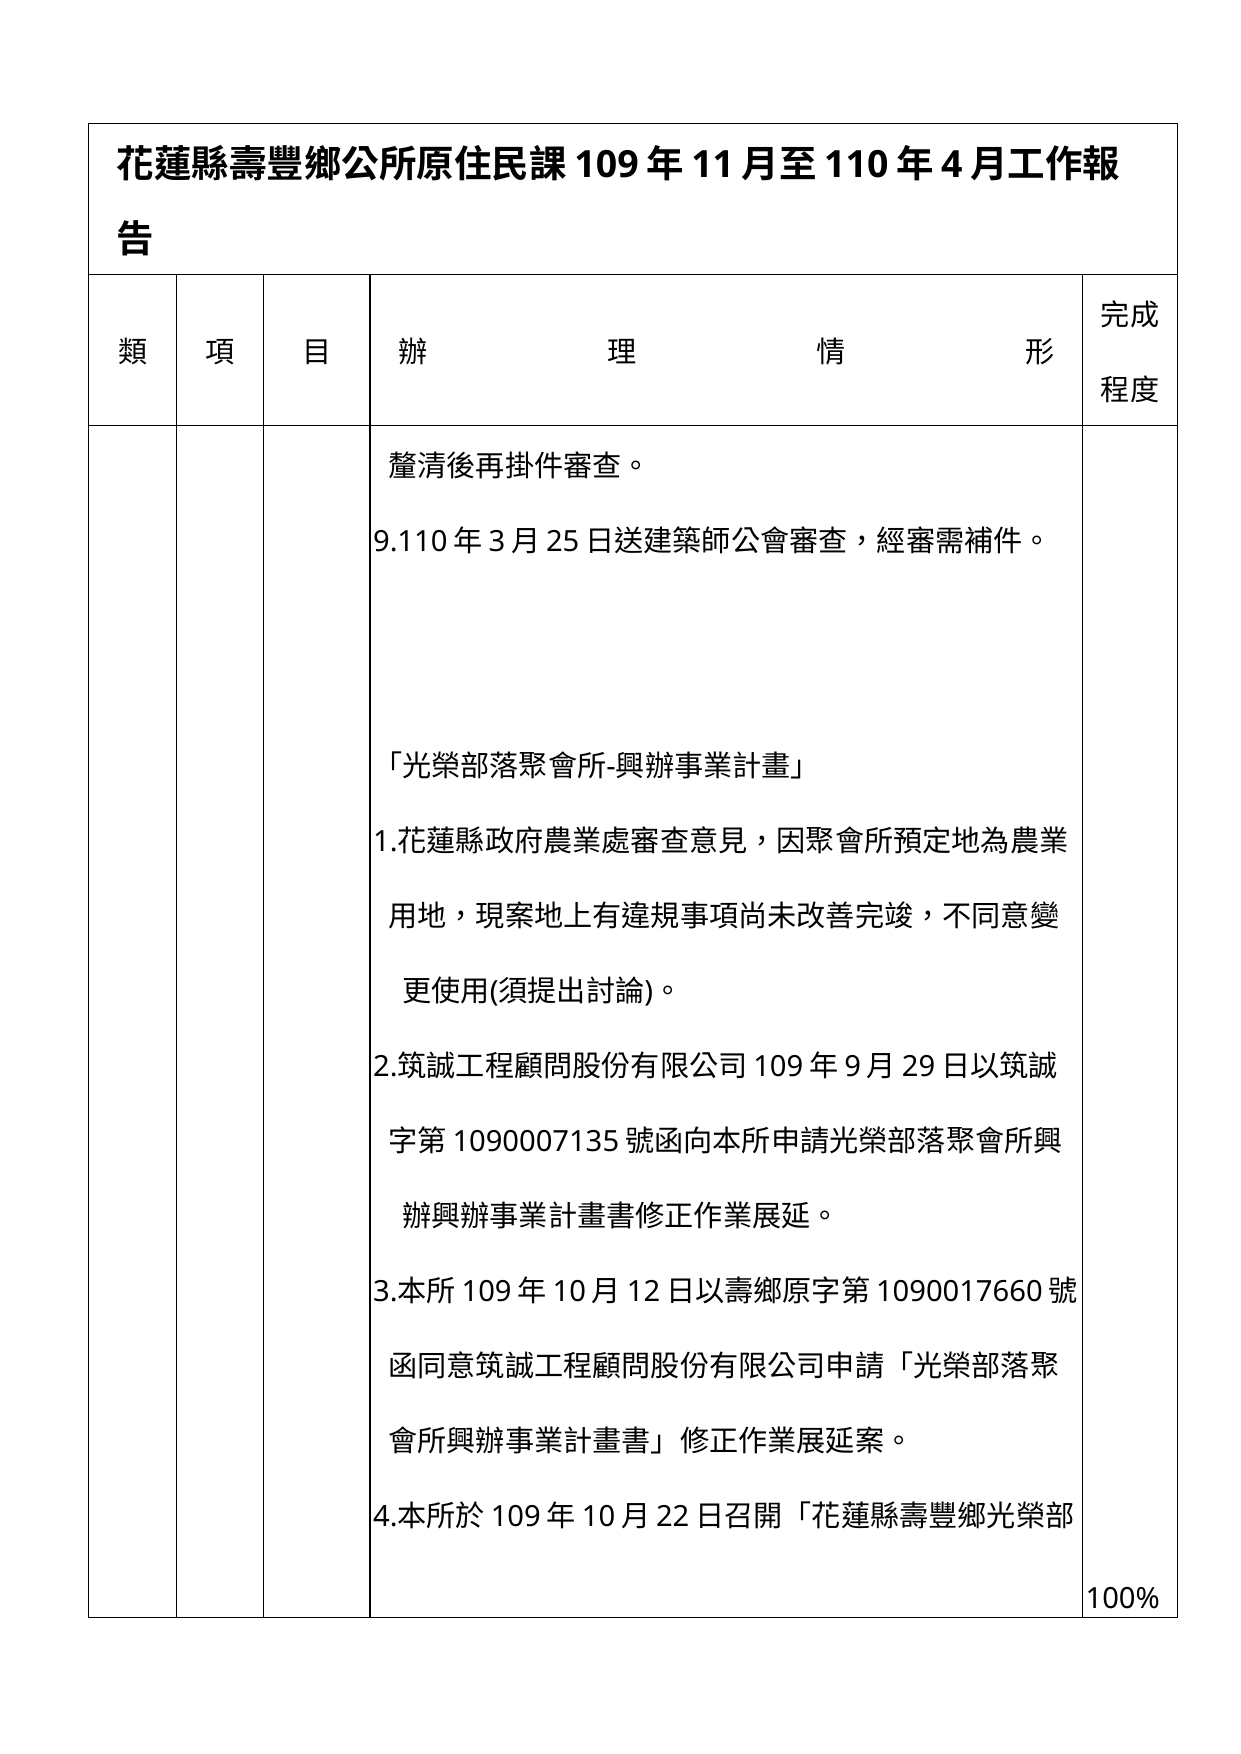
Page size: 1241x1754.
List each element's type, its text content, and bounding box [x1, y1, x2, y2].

table_cell 項 [177, 275, 263, 425]
table_cell 辦理情形 [371, 275, 1082, 425]
table_cell 100% [1083, 426, 1177, 1617]
table_cell 1.110年度經濟弱勢原住民建購及修繕住宅補助受理期間自110年5月1日至110年6月30日止受理申請。 依據110年度基本設施維持費實施計畫辦理各項計畫如下： 109年度辦理轄內原住民技藝研習活動： 1.本鄉原住民家政班共計14班，班員人數合計362人，研習課程預計於12月辦理完竣。並陸續開班授課。 109年度研習課程項目如下: 11/25豐山部落家政班製作-食材及擺設品學習製作 11/26月眉部落家政班製作-食材及擺設品學習製作 11/27鹽寮部落家政班製作-食材及擺設品學習製作 11/30水璉部落家政班製作-食材及擺設品學習製作 12/01共和部落家政班製作-食材及擺設品學習製作 12/02平和部落家政班製作-食材及擺設品學習製作 12/03光榮部落家政班製作-食材及擺設品學習製作 12/04豐坪部落家政班製作-食材及擺設品學習製作 12/07米棧部落家政班製作-食材及擺設品學習製作 12/08壽豐部落家政班製作-食材及擺設品學習製作 12/09池南部落家政班製作-食材及擺設品學習製作 12/10志學部落家政班製作-食材及擺設品學習製作 12/11溪口部落家政班製作-食材及擺設品學習製作 12/14豐裡部落家政班製作-食材及擺設品學習製作 2.於109年12月18日辦理109年度原住民手工技藝研 習成果動態展。 辦理地點:壽豐鄉文康中心。 參加人數:300人次。 活動內容：本鄉14個原住民家政班展現課程手工藝作 品走秀，各班自選表演內容表達各部落民俗特有風格。 110年度辦理轄內原住民技藝研習活動： 1.本鄉原住民家政班共計14班，班員人數合計362人， 研習課程預計於3月辦理完竣。 2.110年度研習課程項目如下: 02/22月眉部落家政班製作-食材及擺設品學習製作 02/23溪口部落家政班製作-食材及擺設品學習製作 02/24池南部落家政班製作-食材及擺設品學習製作 02/25米棧部落家政班製作-食材及擺設品學習製作 02/26豐山部落家政班製作-食材及擺設品學習製作 03/03壽豐部落家政班製作-食材及擺設品學習製作 03/04光榮部落家政班製作-食材及擺設品學習製作 03/05豐坪部落家政班製作-食材及擺設品學習製作 03/08水璉部落家政班製作-食材及擺設品學習製作 03/09鹽寮部落家政班製作-食材及擺設品學習製作 03/11共和部落家政班製作-食材及擺設品學習製作 03/12平和部落家政班製作-食材及擺設品學習製作 03/15豐裡部落家政班製作-食材及擺設品學習製作 03/16志學部落家政班製作-食材及擺設品學習製作 109-110年度全民造林及撫育管理計畫：並結報縣府； 1.109年度全民造林獎勵金已於12月底已核出款， 唯一筆造林地因造林人過世目前辦理繼承,獎勵金待 繼承作業完成發放。 2.本鄉全民造林計畫90年度之造林35筆(原住民10筆、 非原住民25筆，共計102.83公頃)，本（109）年12 月31日業已函文之屆滿契約20年造林戶，屆滿後無 補助滿後無補助獎勵金，契約期滿後依造林戶願意， 協助參與行政院農業委員會林下經濟政策，確保並分 享森林生態系之服務價值，積極推動適地發展。 3.原住民身分造林人年滿21年後至本所申辦原住民禁 伐補償計畫。 4.110年度檢測本鄉原住民保留地全民造林樣區，檢測 工作面積151.28公頃，合計62筆，於110年01月至 10月底前辦理檢測作業，並於11月繕造合格冊核發 合格造林戶獎勵金，如不合格者依據「獎勵輔導造林 辦法」規定將不予發給造林獎勵金，並請造林戶改善。 109-110年度獎勵造林計畫： 1.109年度獎勵造林獎勵金於12月底已核出款，並結報 縣府。 2.110年度獎勵輔導造林計畫檢測:總計15筆（總面積 24.61公頃），檢測時間1月至10月底前辦理檢測作 業，並於11月繕造合格清冊核發合格造林戶獎勵金 ，如不合格者依據「獎勵輔導造林辦法」規定將不予 發給造林獎勵金，並請造林戶改善。 109-110年度原住民保留地禁伐補償計畫： 1.109年度禁伐補償計畫補償金業已12月底已核出款 (合計189筆159.827943公頃)，補償金4,749,117 元，並結報縣府,唯一筆因罰單欠繳,獎勵金遭法院強 制執行扣款。 2.110年度原住民保留地禁伐補償計畫受理案件時間為 110年1月1 日至110年4月30日止。 3.截至4/6日止本所受理案件共計為123件(林業用地 118筆；暫未編定4筆;保護區1筆)合計受理面積共 116.655504公頃。 4.預定於5月中旬由縣府排序期程表後辦理禁伐補償會 勘。 1.109年11月～110年4月辦理原住民急難救助（醫 療救助：12件，死亡救助：5件）合計：17件，核 撥金額10萬8,000元整。 2.原住民急難救助個案轉介計：社會安全網-急難紓困 2件，原住民家庭服務中心3件。 3.辦理原住民族社會教育學習型系列活動-消費者保護 計：2場次。 辦理時間：109年11月3日 地點：月眉文健站及共和文健站 參與人數：月眉42人次/共和24人次 4.110年度推展原住民族長期照顧-文化健站實實施計 畫督導及查核計：7處 辦理時間：每月不定期督導訪視 地點：本鄉文化健康站及賽普計畫-照顧站 (1)溪口文化健康站計：41人次(男14人/女27人) (2)壽豐文化健康站計：33人次(男4人/女29人) (3)光榮文化健康站計：40人次(男20人/女20人) (4)月眉文化健康站計：40人次(男15人/女25人) (5)共和文化健康站計：22人次(男9人/女13人) (6)月眉照護站計：25人次(男8人/女17人) (7)池南照護站計：18人次 (男2人/女16人) 5.110年度原住民文化健康站-醫療交通車宣導計： 2場次 (1)時間：110年3月10~11日 (2)地點：共和、月眉 (3)參加人數計: 38人次 1.辦理原住民部落事務組長會議（109年11月～110年 4月）計:18場次，參加人員:各部落頭目、婦女幹部 2.輔導豐山部落召開部落名稱修正說明會計:1場次 時間:109年12月20日。 地點：陳繁慶宅前空地 參加人數計：19人次。 3.輔導共和部落召開文化健康站前瞻計畫部落會議 計:1場次 時間:110年1月27日。 地點：共和活動中心 參加人數計：29人次。 4.原住民族諮商同意機制暨部落會議業務檢討會議計: 1場次 時間:110年1月28-29日。 地點：IGU愛成長多元學習空間 1.辦理原住民參加技術士技能檢定奬勵金(109年11月 ～110年4月)計:12件。 2.壽豐鄉109年度原住民部落幹部文化產業教育觀摩計 :1場次 (1)時間：109年12月28~ 30日 (2)地點：台南／高雄等 (3)參加人數計: 66人次 部落圖書資訊站109年11月至110年4月內設備營運維護。 辦理110年度「偏遠與原住民族地區家用桶裝瓦斯差價補助計畫」補助費率公告及造具補助名冊前置作業。 預定受理時間:110年5月1日至6月30日止，辦理地點：各村辦公處，村幹事協助受理收件。 1.110年度「前瞻基礎建設計畫-水環境建設-無自來 水地區供水改善計畫第三期-簡易自來水工程」: 縣府提報經濟部水利署110年度改善工程計畫，業 經經濟部水利署109年12月15日核定「水璉村9、 13、18鄰(牛山部落)簡易自來水改善工程」並經縣府 109年12月21日通知本所辦理納入預算證明及發包 作業證明及發包作業，旨案核定經費新臺幣(下同)154 萬元整，中央補助經費(75%)115萬5,000元整，地方 自籌款為核定經費扣除中央補助經費為38萬5,000元 整，109年12月25日經代表會同意納入本所110年 度追加預算。 2.後續由建設課辦理發包工程，業於110年2月18日 決標，110年3月3日與委外廠商訂約。 3.110年3月10日通知廠商開工，110年3月15日廠 商開工。 「月眉部落聚會所規劃設計」: 1.109年10月8日本所建設課以壽鄉建字第 1090017959號函函請規劃公司撰寫月眉部落聚會所 -水土保持計畫並於發文日期起45日內完成。 2.109年10月20日召開「花蓮縣壽豐鄉月眉部落聚會 所細部規劃設計說明會」。 3.109年10月28日本所建設課以壽鄉建字第 1090019226號，依據本所109年10月20日會議決 議，原則同意規劃公司所提細部規劃工程預算書。 4.109年11月24日本所建設課以壽鄉建字第 1090020842號函提送水土保持計畫至縣府審查，俟 縣府函轉公會審查。 5.水土保持技師公會排定於110年1月14日辦理基地 現勘暨第1次審查會。 6.110年2月25日本所規劃公司提送第2次修正後水土 保持計畫至公會審查。 7.110年2月26日，水土保持計畫書業經新北市水土 保持技師公會(新北市水保技字第1100208100號) 審查通過，目前提送核定本用印，俟取得花蓮縣政 府核定公文後，再次陳報興辦事業計畫書送審。 「共和部落聚會所規劃設計」: 1.本所建設課109年9月25日以壽鄉建字第 1090017163號函檢送相關補正資料予經濟部水利署 第九河川局。 2.109年10月12日與經濟部水利署第九河川局會勘。 3.109年11月6日與經濟部水利署第九河川局辦理接管 點交會勘。 4.本所建設課109年11月19日以壽鄉建字第 1090020513號函檢送「荖溪下荖溪橋右岸堤防壽豐 鄉聯絡道(中華路一段52巷)至下游鄰接下一個鄉 聯絡道間長度約406公尺水防道路移交清冊」1式3 份。 5已與經濟部水利署第九河川局完成點交，並完成雙方用方用印，本所建設課109年11月30日以壽鄉建字 第1090021218號提送縣府公告為一般道路，並續辦 後續指定建築線作業。 6.花蓮縣政府109年12月30日以府建土字第 1090259916A號函公告「荖溪下荖溪橋右岸堤防壽豐 鄉聯絡道(中華路一段52巷)至下游鄰接下一個鄉聯 絡道間長度約406公尺水防道路」為一般道路，後續 辦理建照申請。 7.本所委外建築師業於110年1月22日申請通過指定建 築線，110年2月2日已向建築師公會掛件申請審查。 8.110年2月25日建築師公會審查，業已通過建築執照 申請，後續提送計畫辦理工程經費申請。 9.花蓮縣政府建設處建築管理科110年3月11日府建管 字第1100030747號函通知領取建築執照。 10.本所建設課110年3月19日以壽鄉建字第 1100004853號函陳報花蓮縣政府爭取工程經費。 11.花蓮縣政府110年3月22日以府原建字第 1100056280號函陳報原住民族委員會爭取工程經費。 「豐山部落聚會所規劃設計」: 1.109年10月15日審查未過，花蓮縣政府審查意見， 聚會所需增設廁所以符合相關法規。 2.109年11月17日召開豐山聚會所配置調整審查會 (建築執照申請作業，依建築法相關規定需增設廁所) ，豐山部落同意本所委外建築師依建築法相關規定增 設廁所以符合規定，移除原先的儲藏室並在其上規劃 符合規定的廁所衛生配置，後續本所將依據本設計 配置圖提送建築師公會審查。 3.本所建設課109年12月16日以壽鄉建字第 1090022506號函陳報花蓮縣政府「豐山德洛部落聚 會所興建工程」修正興辦事業計畫書。 4.花蓮縣政府110年1月14日以府原地字第 1100010290號函，請本所繕造變更後之「豐山德洛 部落聚會所」興辦事業計畫書定稿本(共計11本) 報 府，辦理用印事宜。 5.本所建設課110年1月20日以壽鄉建字第 1100000965號函檢陳變更「豐山德洛部落聚會所」 興辦事業計畫書定稿本(共計11本)。 6.花蓮縣政府110年1月26日以府原地字第 1100016839號函同意本所申請變更「豐山德洛部落 聚會所」興建工程事業計畫書核定案。 7.建築師業於109年12月30日辦理通過指定建築線， 110年2月2日已向建築師公會掛件申請審查。 8.110年2月25日建築執照公會審查未通過，因聚會 所及廁所兩棟建物防火間隔疑慮重新退件檢討，俟 釐清後再掛件審查。 9.110年3月25日送建築師公會審查，經審需補件。 「光榮部落聚會所-興辦事業計畫」 1.花蓮縣政府農業處審查意見，因聚會所預定地為農業 用地，現案地上有違規事項尚未改善完竣，不同意變 更使用(須提出討論)。 2.筑誠工程顧問股份有限公司109年9月29日以筑誠 字第1090007135號函向本所申請光榮部落聚會所興 辦興辦事業計畫書修正作業展延。 3.本所109年10月12日以壽鄉原字第1090017660號 函同意筑誠工程顧問股份有限公司申請「光榮部落聚 會所興辦事業計畫書」修正作業展延案。 4.本所於109年10月22日召開「花蓮縣壽豐鄉光榮部 落聚會所興建工程興辦事業計畫修正說明會，依據說 明會會議決議，決議採行方案二續行辦理，將光榮部 落聚會所預定地變更為光榮段386地號作為開發範圍 5.本所於109年11月6日辦理(光榮部落聚會所預定用 地看台及涼亭拆除)會勘。 6.本課於109年11月11日以1090020061號簽准函辦 理「本鄉光榮部落聚會所興建工程興辦事業計畫委託 技術服務-光榮部落聚會所預定地看台及涼亭拆除」 工程案，目前本案移交本所建設課辦理中。 7.光榮聚會所預定地(光榮段386地號)「看台及涼亭違 規建物拆除作業」業於109年12月20日拆除完成。 8.本所109年12月29日以壽鄉原字第1090023580號 函發函通知本所委外廠商重新開始辦理「光榮部落聚 會所興辦事業計畫書」修正作業。 9.110年1月6日本所委外公司提送第2次修正「光榮 部落聚會所興建工程」興辦事業計畫書至本所。 10.本所110年1月11日以壽鄉原字第1100000332號 函陳報第2次修正「光榮部落聚會所興建工程」興 辦事業計畫書至縣府審查。 11.花蓮縣政府110年1月29日以府原地字第 1100023563號函，請本所繕造「光榮部落聚會所」 興辦事業計畫書定稿本11本提送縣府續辦用印事宜 。 12.本所110年2月1日以壽鄉原字第1100002102號函 ，函告本所委託廠商繕造「光榮部落聚會所興辦 事業計畫書」11本定稿本至本所，俾利本所後續提 送。 13.花蓮縣政府110年2月22日以府原地字第 1100029675號函原則同意本所「光榮部落聚會所」 興辦事業計畫書。 14.本所110年2月24日以壽鄉原字第1100003221號 函，函請本所委外公司辦理後續土地撥用事宜。 15.筑誠工程顧問股份有限公司110年3月20日以筑誠 字第1100002113號函提送光榮部落聚會所預定地光 榮段386地號土地撥用計畫書及相關書件至本所。 「鹽寮部落聚會所-興辦事業計畫」 1.本所委外廠商發函至社團法人臺北市水土保持技師 公會申請水土保持計畫審查展延，因水土保持計畫 尚需依委員意見取得主管機關聯外土地使用同意， 同時亦配合目的事業主管配置修正，為確保資料之 完整性與正確性，惠請展延，該會原則同意延至109 年11月12日前完成補正。 2.109年10月12日花蓮縣政府以府原地字第 1090198799號函檢還本所「鹽寮部落聚會所」第1次 修正興辦事業計畫書。 3.本所業於109年10月22日以壽鄉原字第 1090018362號函函轉規劃公司於文到隔日15天內依 縣府修正意見修正。 4.109年11月6日本所委外公司提送第2次修正「鹽 寮部落聚會所興建工程」興辦事業計畫書至本所。 5.本所109年11月11日以壽鄉原字第109001992號 函陳報第2次修正「鹽寮部落聚會所興建工程」興 辦事業計畫書至縣府審查。 6.本所委外廠商發函至社團法人臺北市水土保持技師公 會申請水土保持計畫審查展延，因水土保持計畫尚需 依委員意見取得主管機關聯外土地使用同意，同時亦 配合目的事業主管配置修正，為確保資料之完整性與 正確性，惠請展延，該會原則同意延至109年12月 11日前完成補正。 7.本所委外廠商於109年11月30日以泓水字第 1091130005號函提送鹽寮部落水土保持計畫第2次 修正本與水土保持公會審查，第3次審查公會改為書 面審查作業，目前刻正由公會審理中。 8.109年12月23日花蓮縣政府以府原地字第 1090256994號函檢還本所「鹽寮部落聚會所」第2 次修正興辦事業計畫書。 9.本所業於109年12月29日以壽鄉原字第 1090023254號函函轉規劃公司於文到隔日15天內依 縣府修正意見修正。 10.本所委外廠商於110年1月11日以泓水字第 1100111005號函提送「鹽寮部落聚會所新建工程水 土保持計畫」核定本1式7份及電子光碟3份予社 團法人臺北市水土保持技師公會。 11.筑誠工程顧問股份有限公司110年1月12日以筑誠 字第1100000297號函向本所申請鹽寮部落聚會所興 辦事業計畫書修正作業展延。 12.本所110年1月18日以壽鄉原字第1100000932號 函同意筑誠工程顧問股份有限公司申請「鹽寮部落 聚會所興辦事業計畫書」修正作業展延案。 13.花蓮縣政府110年2月1日以府原建字第 1100024068號函同意核定本所「本鄉東明段707、 784及802地號等3筆土地鹽寮部落聚會所新建工程 水土保持計畫」案。 14.本所110年2月3日以壽鄉原字第1100002348號函 函告本所委託廠商，重新開始辦理「鹽寮部落聚會 所興辦事業計畫書」修正作業。 15.110年2月17日本所委外公司提送第3次修正「鹽 寮部落聚會所興建工程」興辦事業計畫書至本所。 16.本所110年2月18日以壽鄉原字第1100002828號 函陳報第3次修正「鹽寮部落聚會所興建工程」興 辦事業計畫書至縣府審查。 17.花蓮縣政府110年3月11日以府原地字第 1100048073號函函請本所再提送4本旨揭興辦事業 計畫書。 18.本所110年3月12日以壽鄉原字第1100004311號 函，請本所委外廠商提送4本興辦事業計畫書。 19.筑誠工程顧問股份有限公司110年3月16日以筑誠 字第1100002006號函提送4本興辦事業計畫書至本 所。 20.本所110年3月17日以壽鄉原字第1100004672號 函陳報4本興辦事業計畫書至縣府審查。 1.花蓮縣政府訂於109年11月27日(星期五)辦理第1 次專案小組會議。 2.109年11月27日(星期五)花蓮縣政府召開第1次專 案小組會議，目前需依委員意見修正計畫後，再召開 第2次專案小組會議。 3.本所109年12月25日以壽鄉原字第1090023235號 函陳報花蓮縣政府「變更鯉魚潭風景區計畫(部分公 園用地為機關用地)案」修正後計畫書。 4.目前俟花蓮縣政府安排召開專案小組會議。 1.本所109年9月21日以壽鄉原字第1090016924號 函陳報本所執行「志學部落文化聚會所」興建計畫， 檢陳「變更東華大學城特定區主要計畫(部分農業區 為機關用地」變更計畫書、圖(草案)1式3份。 2.花蓮縣政府109年10月27日以府建計字第 1090187886B號函通知本所109年11月19日(星期 四)辦理公開展覽說明會及公開展覽:30天(自109年 10月28日至109年11月27日止)。 3.花蓮縣政府109年11月19日(星期四)辦理公開展覽 說明會。 4.目前俟花蓮縣政府安排召開專案小組會議。 1.109年9月23日本所辦理「壽豐部落聚會所用地」現 地會勘。 2.本所109年9月26日以壽鄉原字第1090017221號 函檢送本所109年9月23日辦理「壽豐部落聚會所 用地」1案現地會勘紀錄 會勘結論:中山公園地勢陡峭，實不宜興建部落聚會 所。 3.依據花蓮縣政府109年9月30日辦理「花蓮縣部落 聚會所興建計畫」第8次推動小組會議紀錄決議， 縣府請本所評估本所違章建物(壽豐鄉鄉立文化中心 及國民黨黨部)是否編列補照經費及拆除之可能性，若 無法辦理，可能須申請撤案。本所109年10月30日 1090018845號簽准函，目前鄉長批示先估算補照2建 物所需經費後再研議可行方案。 4.本所109年11月18日以壽鄉原字第1090020566號 函函詢花蓮縣政府建設處惠請釋疑「花蓮縣立壽豐國 小校區內土地本鄉政明段686地號是否得以解除套繪 管制，視為單一土地申請建照辦理興建」。 5.目前已評估完成補照經費，約1040萬元(含結構補強 )，目前待機關首長裁示是否辦理後續補照作業，以 利辦理後續規劃設計。 6.本課於109年12月31日以1090023754號簽准函辦 理「壽豐部落聚會所預定地(政明段686地號)申請法 定空地分割證明」 7.本所於110年1月8日以壽鄉原字第1100000458號 函委由吳金能建築師事務所辦理「壽豐部落聚會所預 定地(政明段686地號)申請法定空地分割證明」勞務 案。 8.本所110年2月2日以壽鄉原字第1100002198號函 請花蓮縣政府辦理申請法定空地分割證明申請書用印 9.花蓮縣政府110年2月23日以府教設字第 1100029172號函，檢送用印後法定空地分割證明申請 書。 10.本所110年2月25日以壽鄉原字第1100003387號 函，請建築師事務所辦理後續法定空地分割申請。 11.本所110年3月29日以壽鄉原字第1100005480號 函予壽豐國小辦理法定空地分割證明申請書用印。 12.花蓮縣政府110年3月30日以府教設字第 1100002713號函，檢送用印後法定空地分割證明申 請書。 1.本所109年9月29日以壽鄉原字第1090017555號函 檢送本所109年9月28日辦理「豐裡部落聚會所 用地協調會」會議記錄。 會議決議:學校同意本所將豐裡部落聚會所興建於 豐東段166地號上。 2.豐裡國小109年9月30日以裡國總字第1090002703 號函陳報花蓮縣政府原則同意本所於學校經管之豐東 段166地號上興建豐裡部落聚會所。 3.花蓮縣政府109年10月16日以府教設字第 1090195332號函同意本所於豐裡國小經管之校地 (豐東段166地號)上興建豐裡部落聚會所。 4.本課於109年10月22日以1090018592號簽准函函 請本所建設課可以請委外建築師開始規劃設計豐裡 部落聚會所。 5.豐裡國小109年11月3日以裡國總字第1090002988 號函同意本所於其經管之校地(豐東段166地號)上興 建豐裡部落聚會所。 6.109年11月6日下午2點與本所委外建築師進行規 劃設計前置討論會議。 7.本所建設課請本所委外建築師於109年12月14日前 提送基本設計，待完成後進入細部規劃設計。 8.110年1月4日下午2時於豐裡活動中心辦理「豐裡 部落聚會所初步規劃設計」地方說明會。 9.本所110年1月11日以壽鄉原字第1100000430號 函檢送本所110年1月4日辦理「豐裡部落聚會所 初步規劃設計」地方說明會會議紀錄。 會議決議:同意初步設計，後續請建築師提送細部規 劃設計圖至本所審查。 10.110年1月25日辦理聚會所預定地鑽探作業，目前 需等鑽探報告出來後，再開始辦理細部規劃設計。 11.本所建設課110年3月16日以壽鄉建字第 1100004445號函通知本所建築師辦理細部規劃設計。 1.花蓮縣政府109年1月22日府原建字第1090015812 號函核定「平和部落聚會所-都市計畫變更」新臺幣 (下同)100萬元整，中央補助90萬元整，本所地方自 籌款10萬元整。 2.本鄉鄉民代表會109年2月13日壽鄉代會字第 1090000112號函同意納入本所109年度追加預算。 3.花蓮地政事務所於109年10月12日辦理路內段 1043-2地號分割登記完竣。 4.本課於109年10月22日以1090018640號簽准函函 請本所行政室辦理「變更東華大學城特定區計畫(部 分農業區為機關用地)委託技術服務」招標作業。 5.109年11月6日公開上網招標、109年11月20日 開資格標、109年11月20日公開評選、109年12 月1日議價/決標，109年12月10日決標公告。 6.本所110年2月18日以壽鄉原字第1100002876號 函通知委外廠商(筑誠工程顧問股份有限公司)執行 本案，廠商需於110年3月10日提送工作計畫至本 所。 7.本所委外廠商於110年3月5日提送工作計畫書至本 所審查。 8.本所110年3月10日以壽鄉原字第1100004044號函 原則同意備查工作計畫書。 9.110年3月29日辦理「平和部落聚會所-變更東華大 學城特定區計畫(部分農業區為機關用地)」地方說明 會。 辦理「原住民族語言推廣設置補助計畫」 辦理時間:109年11~110年4月 1.開設族語傳習教室2班 地點: 本鄉原住民文物館每星期二(19:00~21:00)、 水璉國小每星期四(18:30~20:30)。 2.族語學習家庭3戶 地點: 志學村每星期一(19:00~21:00)、光榮村每星 期三(19:00~21:00)、 壽豐村每星期五 (19:00~21:00)。 3.族語聚會所3所 地點:光榮活動中心每星期三(09:00~11:00)。 月眉活動中心每星期四(09:00~11:00)。 月眉部落學堂每星期五(09:00~11:00)。 4.協助幼兒園教學 2班 地點:鄉立幼兒園校本部每星期一(10:00~11:00)。 北區分班每星期二(10:00~11:00)。 5.語料採集與紀錄:預計年度完成15分鐘語料4則。 每星期一(13:30~17:00)採集語料 、每星期二~星期 五整理採集之語料與課程資料準備(13:30~17:00)。 6.提升部落、工作場所、集會活動及公共場所知族語 環境: 協助會議宣導活動翻譯及翻譯相關文書，以營造族 語環境提升族語能見度並宣導課程語多說族語。 7.配合協助鄉公所辦理會議宣導活動翻譯及翻譯相關 文書。 1.補辦增劃編原住民使用公有土地原住民保留地受理申 請9筆，並陸續受理申請。 2.辦理會勘38筆。 漏報業務辦理奉行政院核定原住民保留地第一、二、三批核定案（94年~102年後），共計758筆(經原住民族委員會同意撤銷：第一批2筆、第二批9筆，共計11筆撤銷)，辦理情形如下： 1.無需測量分割登記筆數共計560筆。 2.已完成分割登記筆數共計191筆。 3.已辦竣管理機關變更登記劃編筆數共計716筆。 4.已權利賦予筆數共計558筆。 5.尚未完成增編原住民保留地筆數共計35筆，其餘陸續正在管變中。 權利回復計畫暨其他原住民保留地業務項目： 1.辦理中坑段78地號土地會勘案件等計30筆。 2.受理權利回復案件: 所有權移轉案:牛山段652-4地號等153筆。 贈與案:光榮段769地號等2筆。 無償取得所有權案:大湖腳段42-8地號等4筆。 3.召開原住民保留地土地審查會議3場(110年1月20 日)、（110年2月24日）、(110年3月24日): (1)110/1/20審查無償取得所有權登記筆數共計 0件。審查所有權移轉登記筆數共計0件，保留 0筆。審查非原住民承租北坑段468地號等3筆 非原續租用案，無意見全數通過。 (2)110/2/24審查大湖腳213等地號無償取得所有權 登記4筆保留1筆，其餘3筆無意見通過。 審查中坑段78地號等所有權移轉登記筆數共計 26件，保留1筆，其餘25筆無意見通過。 (3)110/3/24 審查非原住民承租蕃薯寮段17地號等3筆非原續 租用案，無意見全數通過。 非原住民使用公有土地原住民保留地受理申請18筆並陸續受理申請。 非原住民使用公有土地原住民保留地受理情形： 續租自用耕作案13筆。 繼承租用案5筆。 非原住民承租公有土地原住民保留地恢復租金徵收共計153筆，已完成會勘21筆。 「110年度公益彩券回饋金計畫」已完成計畫書核定，補助經費新台幣60萬元整、自籌款9萬元整。是項計畫於1月1日開始執行。 第一堂課程研習-「環保野菜包裝及數位應」已完成授課。 第一次小型活動-「新春抽獎活動」於2/8舉辦完畢。 第二次小型活動-「箭筍季推廣活動」於3/30舉辦完畢。 [371, 426, 1082, 1617]
table_cell [89, 426, 176, 1617]
table_header 花蓮縣壽豐鄉公所原住民課109年11月至110年4月工作報告 [89, 124, 1177, 274]
table_cell 類 [89, 275, 176, 425]
table_cell [177, 426, 263, 1617]
table_cell 完成 程度 [1083, 275, 1177, 425]
table_cell 目 [264, 275, 369, 425]
table_cell 建購及修繕住宅補助 基本設施維持費 家政 技藝 全民造林及撫育管理計畫 獎勵輔導造林計畫 原住民保留地禁伐補償計畫 原住民社會褔利 原住民社團織組 原住民輔導就業 部落圖書資訊站 110偏遠與原住民族地區家用桶裝瓦 110年度前瞻基礎建設計畫-水環境建設-無自來水地區供水改善計畫第三期-簡易自來水工程 花蓮縣第二期(105-108年)綜合發展實施方案-花蓮縣部落聚會所興建計畫-月眉部落聚會所、共和部落聚會所、豐山部落聚會所 等3案規劃設計 花蓮縣第二期(105-108年)綜合發展實施方案-花蓮縣部落聚會所興建計畫-月眉部落聚會所、共和部落聚會所、豐山部落聚會所 等3案規劃設計 花蓮縣第二期(105-108年)綜合發展實施方案-花蓮縣部落聚會所第一期興建計畫-光榮部落聚會所興辦事業計畫 花蓮縣第二期(105-108年)綜合發展實施方案-花蓮縣部落聚會所第一期興建計畫-鹽寮部落聚會所興辦事業計畫 花蓮縣第二期(105-108年)綜合發展實施方案-花蓮縣部落聚會所第一期興建計畫-鹽寮部落聚會所興辦事業計畫 花蓮縣第二期(105-108年)綜合發展實施方案-花蓮縣部落聚會所第一期興建計畫-池南部落聚會所都市計畫變更 花蓮縣第二期(105-108年)綜合發展實施方案-花蓮縣部落聚會所第一期興建計畫-志學部落聚會所都市計畫變更 花蓮縣第三期 (109-112年)綜合發展實施方案-花蓮縣部落聚會所第二期興建計畫-壽豐部落聚會所 花蓮縣第三期 (109-112年)綜合發展實施方案-花蓮縣部落聚會所第二期興建計畫-豐裡部落聚會所 花蓮縣第三期 (109-112年)綜合發展實施方案-花蓮縣部落聚會所第二期興建計畫-平和部落聚會所 110原住民族語言推廣人員設置補助計畫 110原住民族語言推廣人員設置補助計畫 補辦增劃編原住民使用公有土地原住民保留地 漏報增編原住民保留地 權利回復計畫原住民保留地 權利回復計畫原住民保留地 原住民保留地租金動支計畫 110年度公益彩券回饋金計畫 [264, 426, 369, 1617]
